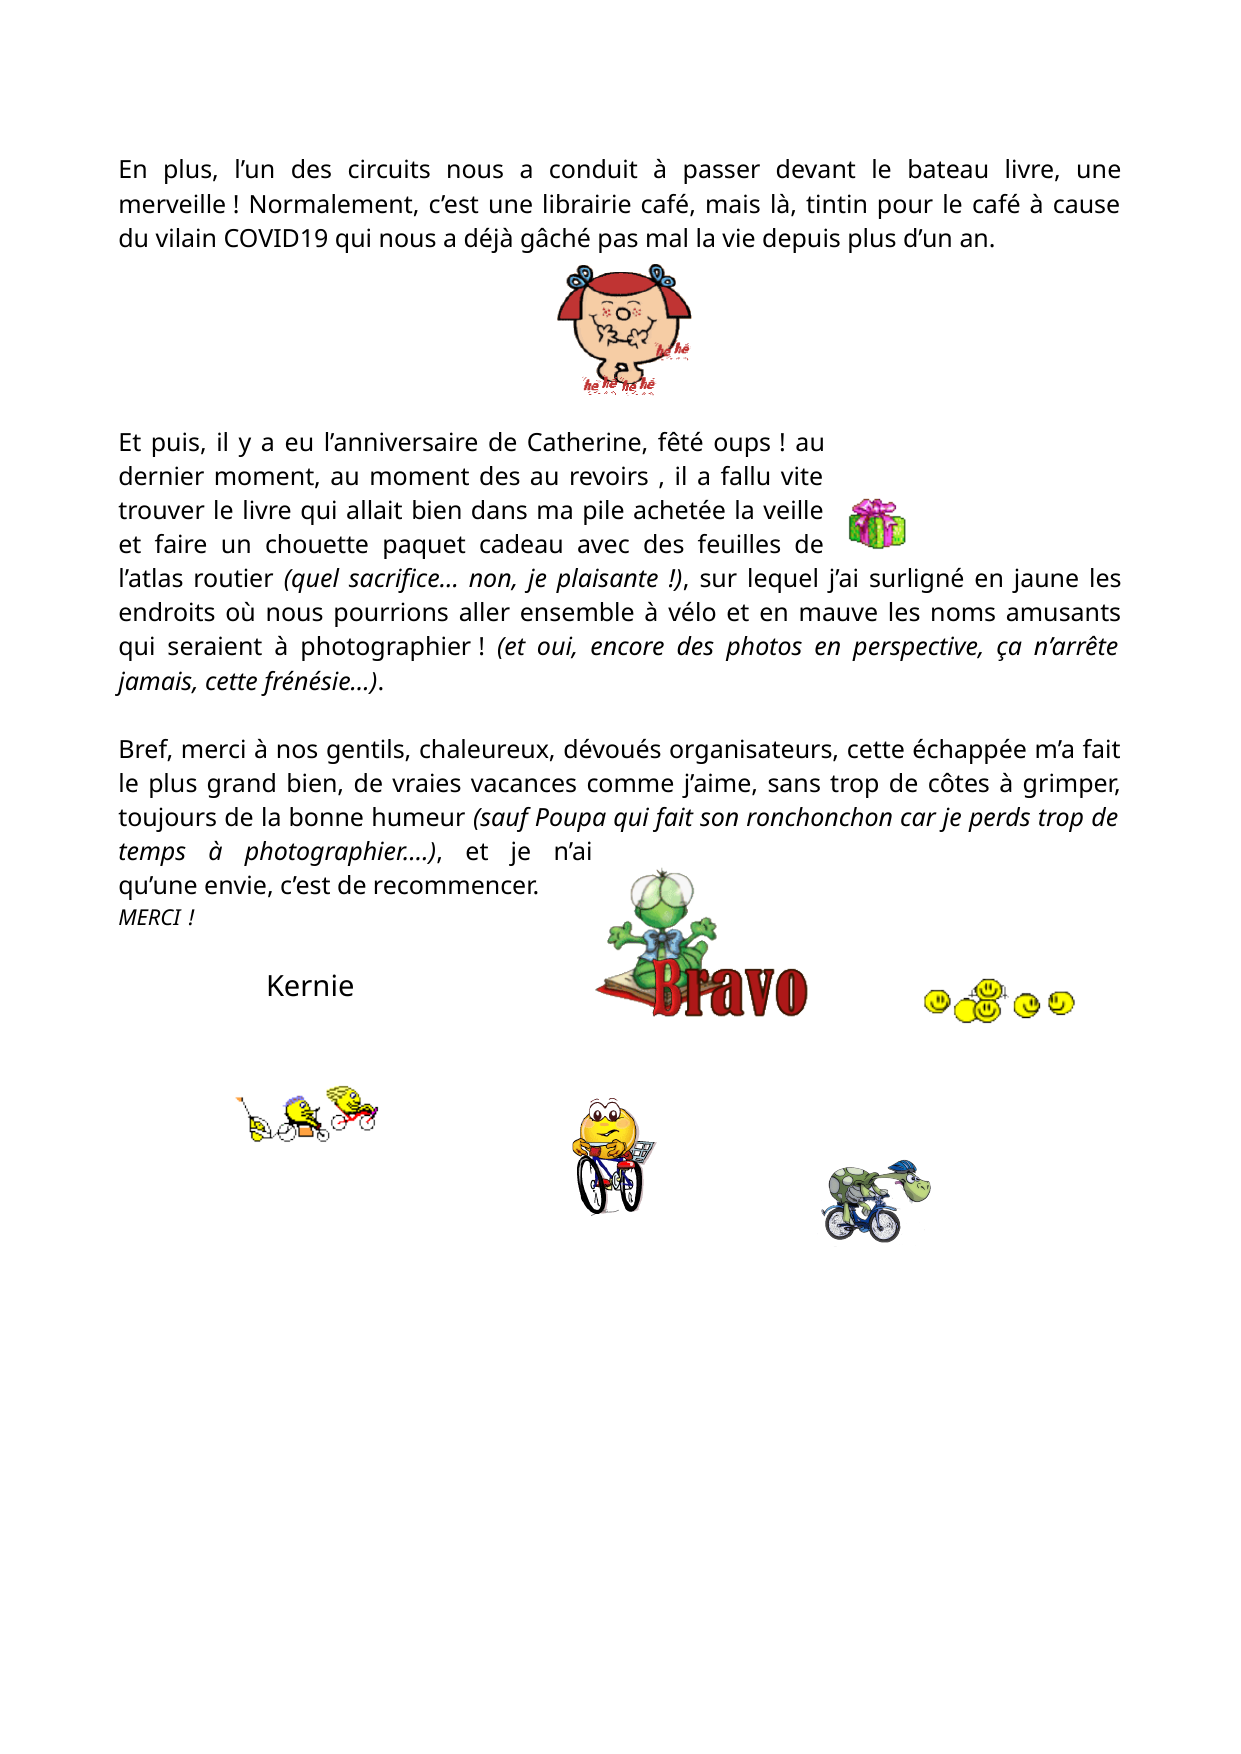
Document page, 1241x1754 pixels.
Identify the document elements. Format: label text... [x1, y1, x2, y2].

text Kernie [118, 965, 592, 1005]
picture [904, 971, 1083, 1025]
picture [592, 860, 813, 1023]
text Et puis, il y a eu l’anniversaire de Catherine, fêté oups ! au dernier moment, au moment des au revoirs , il a fallu vite trouver le livre qui allait bien dans ma pile achetée la veille et faire un chouette paquet cadeau avec des feuilles de l’atlas routier (quel sacrifice… non, je plaisante !), sur lequel j’ai surligné en jaune les endroits où nous pourrions aller ensemble à vélo et en mauve les noms amusants qui seraient à photographier ! (et oui, encore des photos en perspective, ça n’arrête jamais, cette frénésie…). [118, 425, 1122, 697]
text En plus, l’un des circuits nous a conduit à passer devant le bateau livre, une merveille ! Normalement, c’est une librairie café, mais là, tintin pour le café à cause du vilain COVID19 qui nous a déjà gâché pas mal la vie depuis plus d’un an. [118, 152, 1122, 254]
picture [540, 254, 700, 400]
picture [572, 1092, 661, 1218]
picture [234, 1083, 391, 1147]
text [813, 902, 1122, 931]
text [813, 965, 1122, 1005]
picture [824, 447, 1032, 554]
text MERCI ! [118, 902, 592, 931]
picture [817, 1152, 935, 1247]
text Bref, merci à nos gentils, chaleureux, dévoués organisateurs, cette échappée m’a fait le plus grand bien, de vraies vacances comme j’aime, sans trop de côtes à grimper, toujours de la bonne humeur (sauf Poupa qui fait son ronchonchon car je perds trop de temps à photographier….), et je n’ai qu’une envie, c’est de recommencer. [118, 731, 1122, 902]
